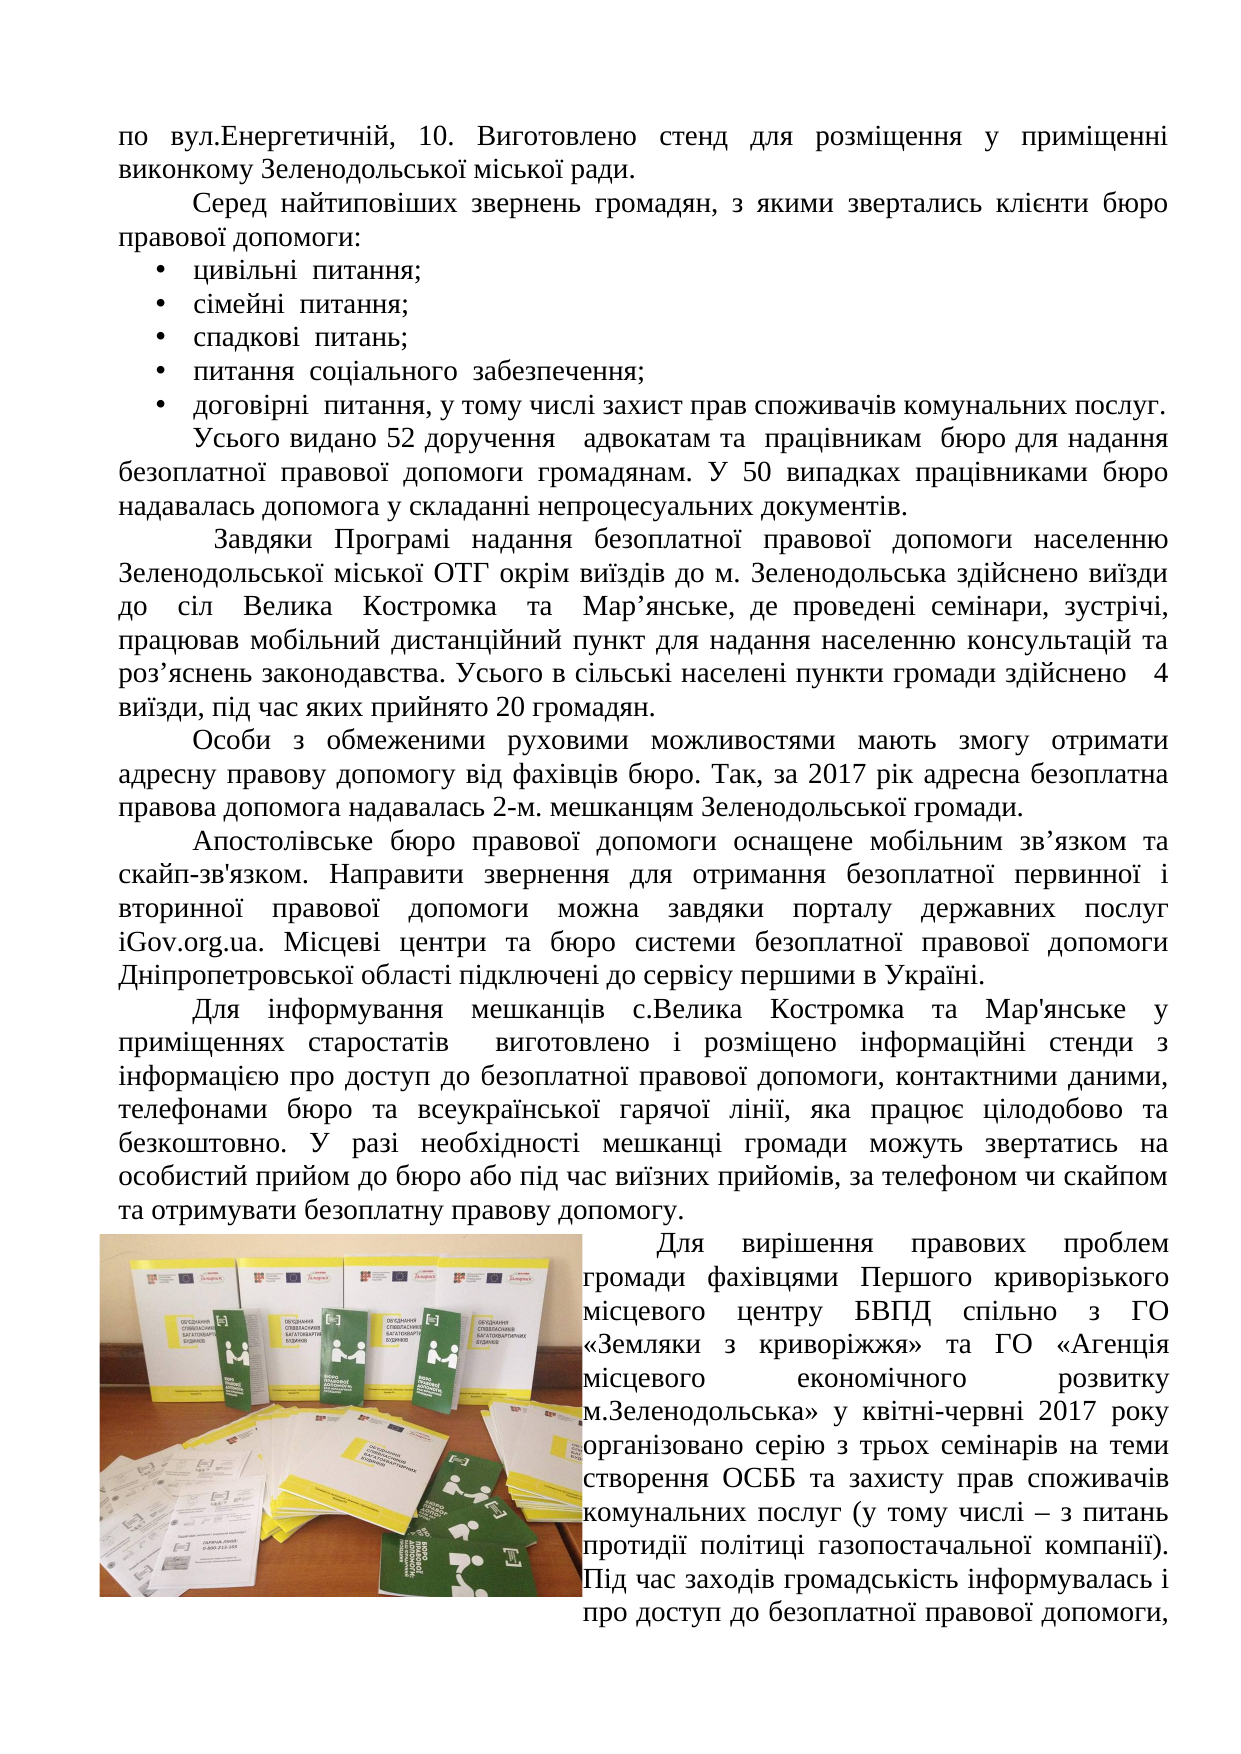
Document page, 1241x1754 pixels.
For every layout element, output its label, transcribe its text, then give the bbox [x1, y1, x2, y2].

text Особи з обмеженими руховими можливостями мають змогу отримати адресну правову допомогу від фахівців бюро. Так, за 2017 рік адресна безоплатна правова допомога надавалась 2-м. мешканцям Зеленодольської громади. [118, 722, 1170, 823]
list цивільні питання; [156, 252, 1170, 286]
text Усього видано 52 доручення адвокатам та працівникам бюро для надання безоплатної правової допомоги громадянам. У 50 випадках працівниками бюро надавалась допомога у складанні непроцесуальних документів. [118, 421, 1170, 521]
list сімейні питання; [156, 286, 1170, 319]
text Для вирішення правових проблем громади фахівцями Першого криворізького місцевого центру БВПД спільно з ГО «Земляки з криворіжжя» та ГО «Агенція місцевого економічного розвитку м.Зеленодольська» у квітні-червні 2017 року організовано серію з трьох семінарів на теми створення ОСББ та захисту прав споживачів комунальних послуг (у тому числі – з питань протидії політиці газопостачальної компанії). Під час заходів громадськість інформувалась і про доступ до безоплатної правової допомоги, [118, 1226, 1170, 1628]
text Апостолівське бюро правової допомоги оснащене мобільним зв’язком та скайп-зв'язком. Направити звернення для отримання безоплатної первинної і вторинної правової допомоги можна завдяки порталу державних послуг iGov.org.ua. Місцеві центри та бюро системи безоплатної правової допомоги Дніпропетровської області підключені до сервісу першими в Україні. [118, 823, 1170, 991]
list питання соціального забезпечення; [156, 353, 1170, 387]
picture [99, 1234, 583, 1597]
text Завдяки Програмі надання безоплатної правової допомоги населенню Зеленодольської міської ОТГ окрім виїздів до м. Зеленодольська здійснено виїзди до сіл Велика Костромка та Мар’янське, де проведені семінари, зустрічі, працював мобільний дистанційний пункт для надання населенню консультацій та роз’яснень законодавства. Усього в сільські населені пункти громади здійснено 4 виїзди, під час яких прийнято 20 громадян. [118, 521, 1170, 722]
text Серед найтиповіших звернень громадян, з якими звертались клієнти бюро правової допомоги: [118, 185, 1170, 252]
list спадкові питань; [156, 319, 1170, 353]
text Для інформування мешканців с.Велика Костромка та Мар'янське у приміщеннях старостатів виготовлено і розміщено інформаційні стенди з інформацією про доступ до безоплатної правової допомоги, контактними даними, телефонами бюро та всеукраїнської гарячої лінії, яка працює цілодобово та безкоштовно. У разі необхідності мешканці громади можуть звертатись на особистий прийом до бюро або під час виїзних прийомів, за телефоном чи скайпом та отримувати безоплатну правову допомогу. [118, 991, 1170, 1226]
list договірні питання, у тому числі захист прав споживачів комунальних послуг. [156, 387, 1170, 421]
text по вул.Енергетичній, 10. Виготовлено стенд для розміщення у приміщенні виконкому Зеленодольської міської ради. [118, 118, 1170, 185]
